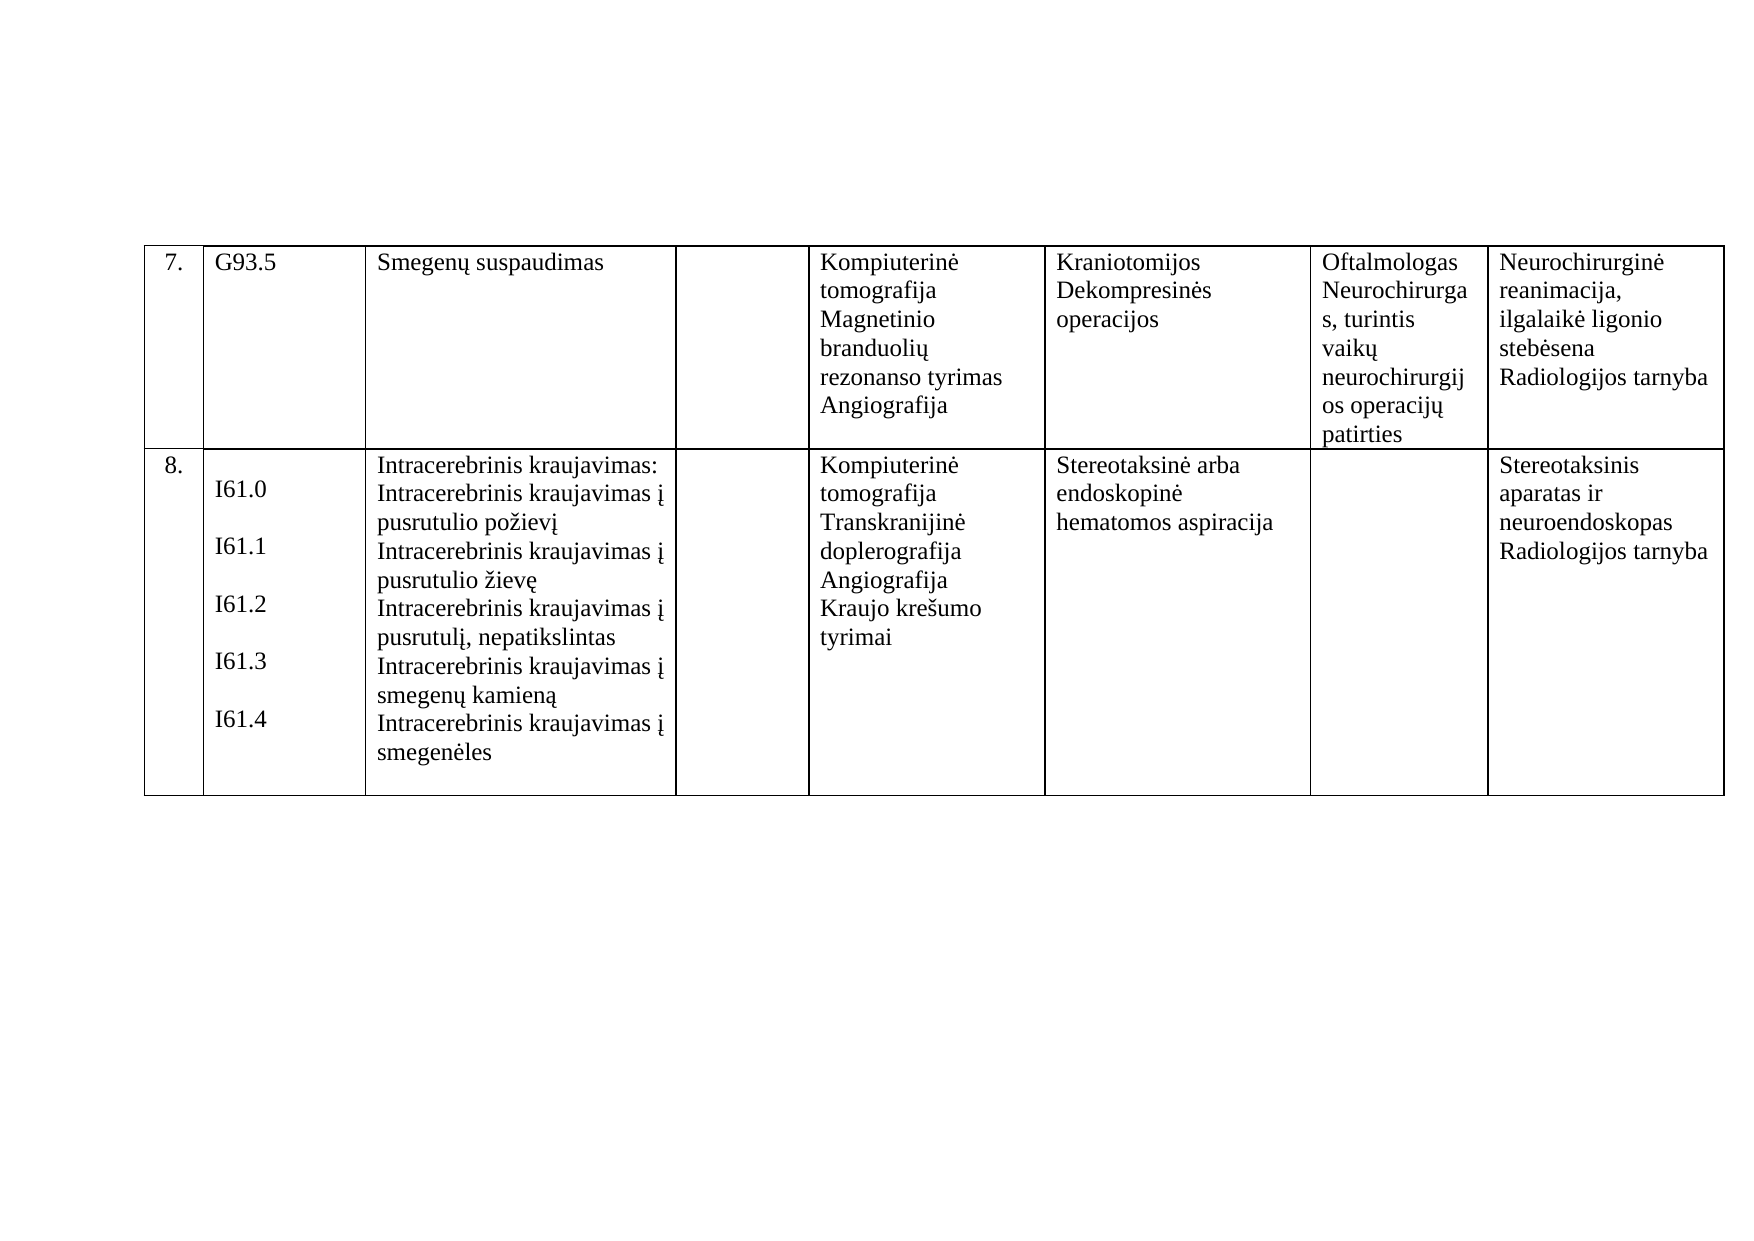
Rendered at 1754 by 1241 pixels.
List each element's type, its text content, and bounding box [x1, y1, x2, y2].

table_cell Intracerebrinis kraujavimas: Intracerebrinis kraujavimas į pusrutulio požievį Intracerebrinis kraujavimas į pusrutulio žievę Intracerebrinis kraujavimas į pusrutulį, nepatikslintas Intracerebrinis kraujavimas į smegenų kamieną Intracerebrinis kraujavimas į smegenėles [366, 450, 675, 795]
table_cell Stereotaksinė arba endoskopinė hematomos aspiracija [1046, 450, 1310, 795]
table_cell 8. [145, 449, 203, 795]
table_cell Oftalmologas Neurochirurgas, turintis vaikų neurochirurgijos operacijų patirties [1311, 247, 1487, 448]
table_cell Neurochirurginė reanimacija, ilgalaikė ligonio stebėsena Radiologijos tarnyba [1489, 247, 1723, 448]
table_cell [677, 247, 808, 448]
table_cell [677, 450, 808, 795]
table_cell Kraniotomijos Dekompresinės operacijos [1046, 247, 1310, 448]
table_cell I61.0 I61.1 I61.2 I61.3 I61.4 [204, 450, 365, 795]
table_cell Smegenų suspaudimas [366, 247, 675, 448]
table_cell Kompiuterinė tomografija Magnetinio branduolių rezonanso tyrimas Angiografija [810, 247, 1044, 448]
table_cell 7. [145, 246, 203, 448]
table_cell Kompiuterinė tomografija Transkranijinė doplerografija Angiografija Kraujo krešumo tyrimai [810, 450, 1044, 795]
table_cell [1311, 450, 1487, 795]
table_cell Stereotaksinis aparatas ir neuroendoskopas Radiologijos tarnyba [1489, 450, 1723, 795]
table_cell G93.5 [204, 247, 365, 448]
